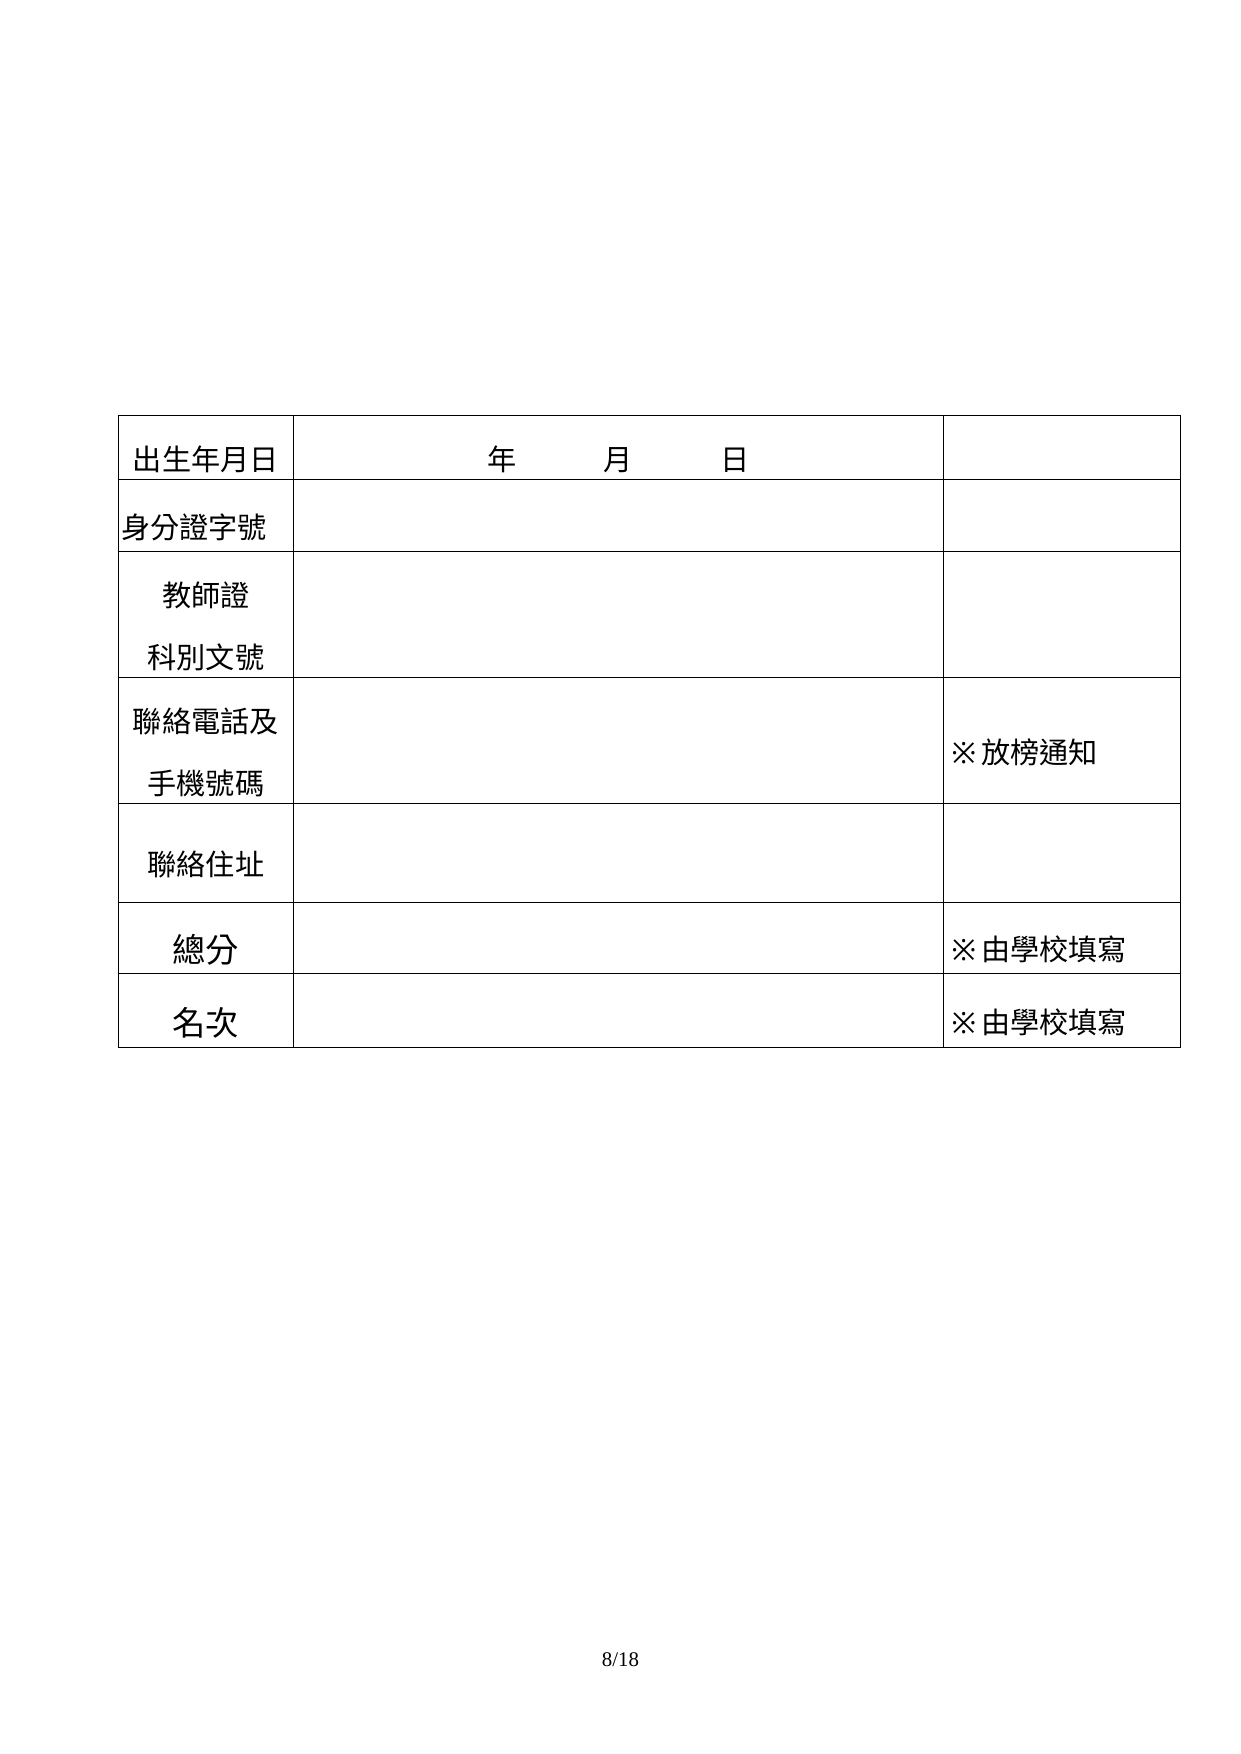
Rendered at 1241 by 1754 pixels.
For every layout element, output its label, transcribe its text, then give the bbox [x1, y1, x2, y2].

table_cell ※由學校填寫 [944, 974, 1180, 1047]
table_cell 聯絡電話及 手機號碼 [119, 678, 293, 803]
table_cell 聯絡住址 [119, 804, 293, 902]
table_cell [294, 552, 943, 677]
table_cell 出生年月日 [119, 416, 293, 479]
table_cell ※放榜通知 [944, 678, 1180, 803]
table_cell 總分 [119, 903, 293, 973]
table_cell 教師證 科別文號 [119, 552, 293, 677]
table_cell [294, 480, 943, 551]
table_cell [944, 416, 1180, 479]
table_cell ※由學校填寫 [944, 903, 1180, 973]
table_cell [944, 552, 1180, 677]
table_cell [294, 903, 943, 973]
table_cell [294, 678, 943, 803]
table_cell 年 月 日 [294, 416, 943, 479]
table_cell 名次 [119, 974, 293, 1047]
table_cell [294, 974, 943, 1047]
table_cell [294, 804, 943, 902]
table_cell [944, 480, 1180, 551]
table_cell 身分證字號 [119, 480, 293, 551]
table_cell [944, 804, 1180, 902]
